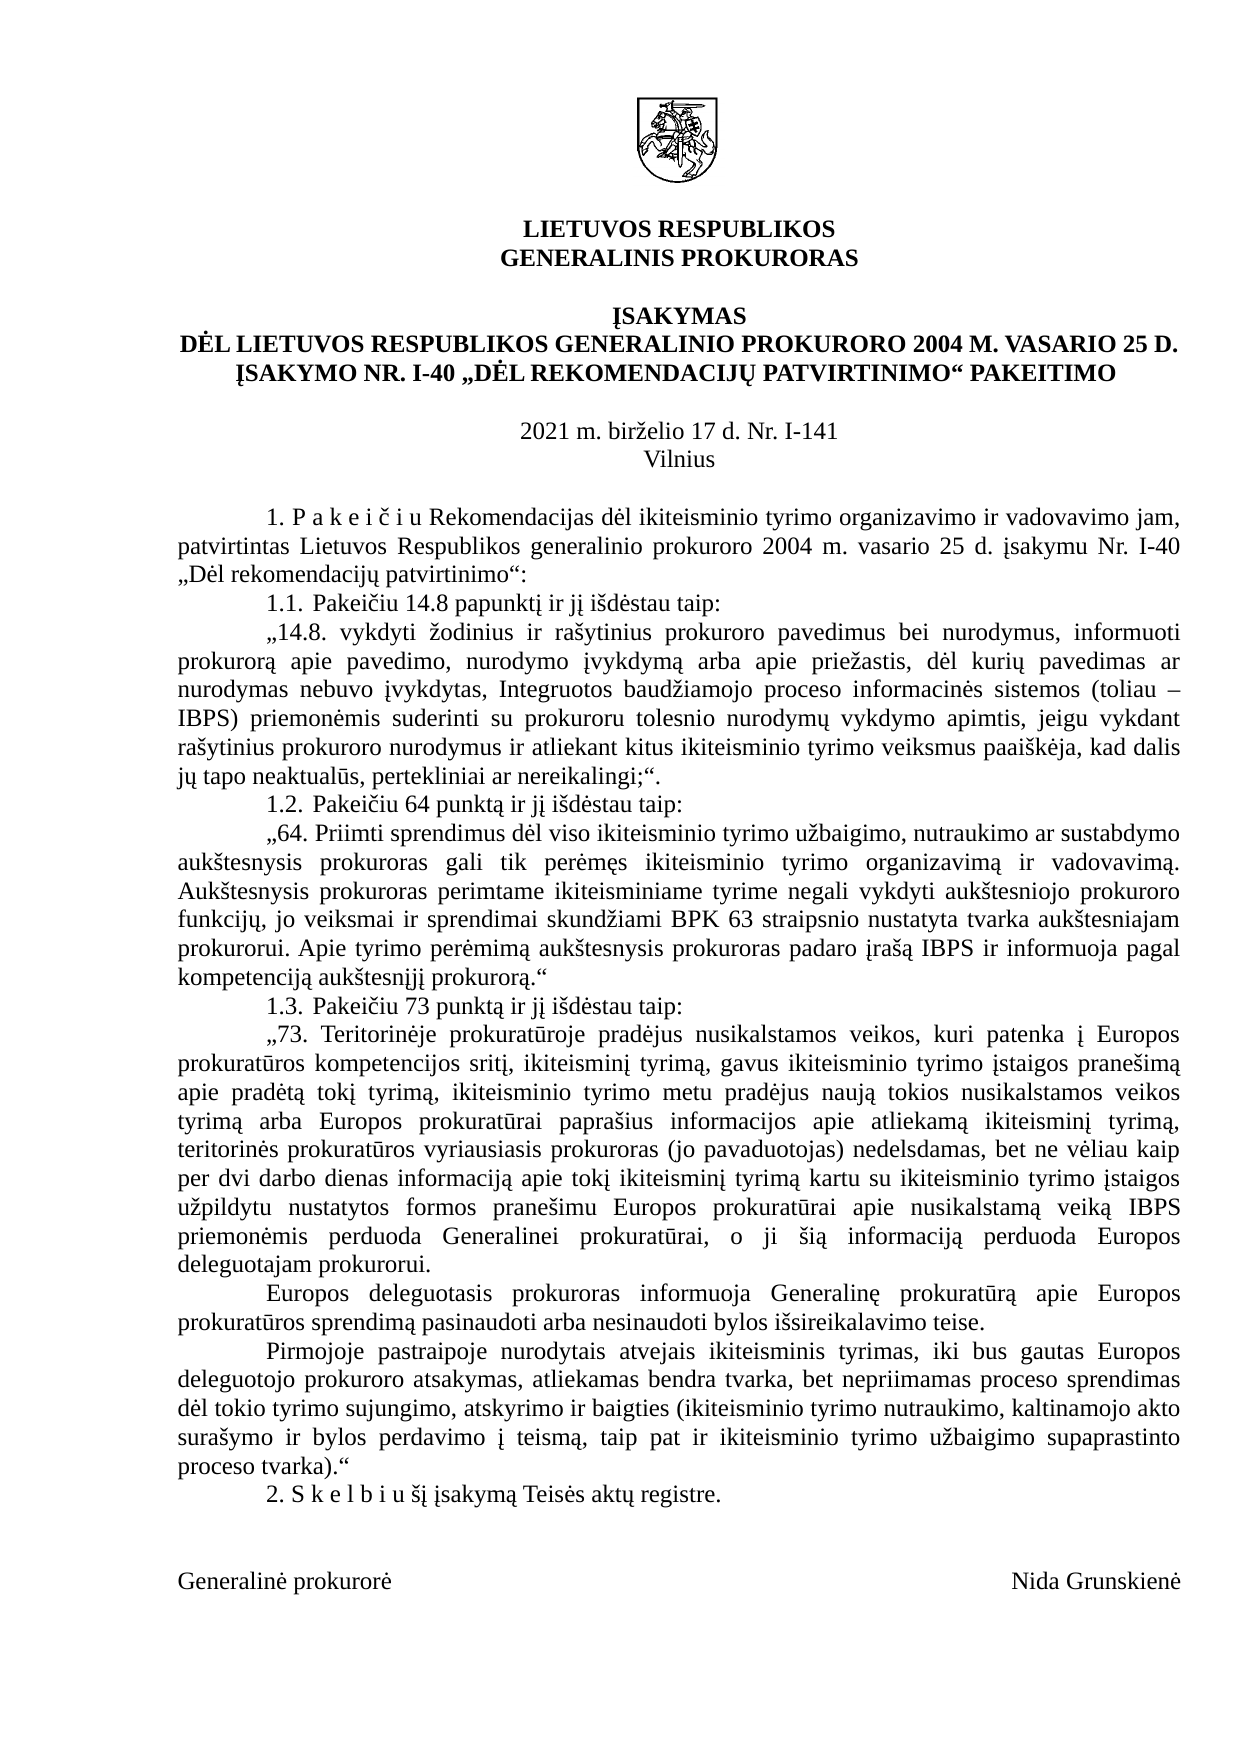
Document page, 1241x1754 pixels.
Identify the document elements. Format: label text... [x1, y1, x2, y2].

text Pirmojoje pastraipoje nurodytais atvejais ikiteisminis tyrimas, iki bus gautas Europos deleguotojo prokuroro atsakymas, atliekamas bendra tvarka, bet nepriimamas proceso sprendimas dėl tokio tyrimo sujungimo, atskyrimo ir baigties (ikiteisminio tyrimo nutraukimo, kaltinamojo akto surašymo ir bylos perdavimo į teismą, taip pat ir ikiteisminio tyrimo užbaigimo supaprastinto proceso tvarka).“ [177, 1336, 1181, 1479]
text GENERALINIS PROKURORAS [177, 243, 1181, 272]
text 1.3. Pakeičiu 73 punktą ir jį išdėstau taip: [177, 991, 1181, 1019]
text Vilnius [177, 444, 1181, 473]
text DĖL LIETUVOS RESPUBLIKOS GENERALINIO PROKURORO 2004 M. VASARIO 25 D. ĮSAKYMO NR. I-40 „DĖL REKOMENDACIJŲ PATVIRTINIMO“ PAKEITIMO [177, 329, 1181, 387]
text 1.2. Pakeičiu 64 punktą ir jį išdėstau taip: [177, 789, 1181, 818]
text „14.8. vykdyti žodinius ir rašytinius prokuroro pavedimus bei nurodymus, informuoti prokurorą apie pavedimo, nurodymo įvykdymą arba apie priežastis, dėl kurių pavedimas ar nurodymas nebuvo įvykdytas, Integruotos baudžiamojo proceso informacinės sistemos (toliau – IBPS) priemonėmis suderinti su prokuroru tolesnio nurodymų vykdymo apimtis, jeigu vykdant rašytinius prokuroro nurodymus ir atliekant kitus ikiteisminio tyrimo veiksmus paaiškėja, kad dalis jų tapo neaktualūs, pertekliniai ar nereikalingi;“. [177, 617, 1181, 789]
text ĮSAKYMAS [177, 301, 1181, 329]
text 1.1. Pakeičiu 14.8 papunktį ir jį išdėstau taip: [177, 588, 1181, 617]
text 2021 m. birželio 17 d. Nr. I-141 [177, 416, 1181, 444]
text Europos deleguotasis prokuroras informuoja Generalinę prokuratūrą apie Europos prokuratūros sprendimą pasinaudoti arba nesinaudoti bylos išsireikalavimo teise. [177, 1278, 1181, 1336]
text Generalinė prokurorė Nida Grunskienė [177, 1566, 1181, 1594]
text LIETUVOS RESPUBLIKOS [177, 214, 1181, 243]
text „73. Teritorinėje prokuratūroje pradėjus nusikalstamos veikos, kuri patenka į Europos prokuratūros kompetencijos sritį, ikiteisminį tyrimą, gavus ikiteisminio tyrimo įstaigos pranešimą apie pradėtą tokį tyrimą, ikiteisminio tyrimo metu pradėjus naują tokios nusikalstamos veikos tyrimą arba Europos prokuratūrai paprašius informacijos apie atliekamą ikiteisminį tyrimą, teritorinės prokuratūros vyriausiasis prokuroras (jo pavaduotojas) nedelsdamas, bet ne vėliau kaip per dvi darbo dienas informaciją apie tokį ikiteisminį tyrimą kartu su ikiteisminio tyrimo įstaigos užpildytu nustatytos formos pranešimu Europos prokuratūrai apie nusikalstamą veiką IBPS priemonėmis perduoda Generalinei prokuratūrai, o ji šią informaciją perduoda Europos deleguotajam prokurorui. [177, 1019, 1181, 1278]
text 2. Skelbiu šį įsakymą Teisės aktų registre. [177, 1479, 1181, 1508]
text 1. Pakeičiu Rekomendacijas dėl ikiteisminio tyrimo organizavimo ir vadovavimo jam, patvirtintas Lietuvos Respublikos generalinio prokuroro 2004 m. vasario 25 d. įsakymu Nr. I-40 „Dėl rekomendacijų patvirtinimo“: [177, 502, 1181, 588]
text „64. Priimti sprendimus dėl viso ikiteisminio tyrimo užbaigimo, nutraukimo ar sustabdymo aukštesnysis prokuroras gali tik perėmęs ikiteisminio tyrimo organizavimą ir vadovavimą. Aukštesnysis prokuroras perimtame ikiteisminiame tyrime negali vykdyti aukštesniojo prokuroro funkcijų, jo veiksmai ir sprendimai skundžiami BPK 63 straipsnio nustatyta tvarka aukštesniajam prokurorui. Apie tyrimo perėmimą aukštesnysis prokuroras padaro įrašą IBPS ir informuoja pagal kompetenciją aukštesnįjį prokurorą.“ [177, 818, 1181, 991]
